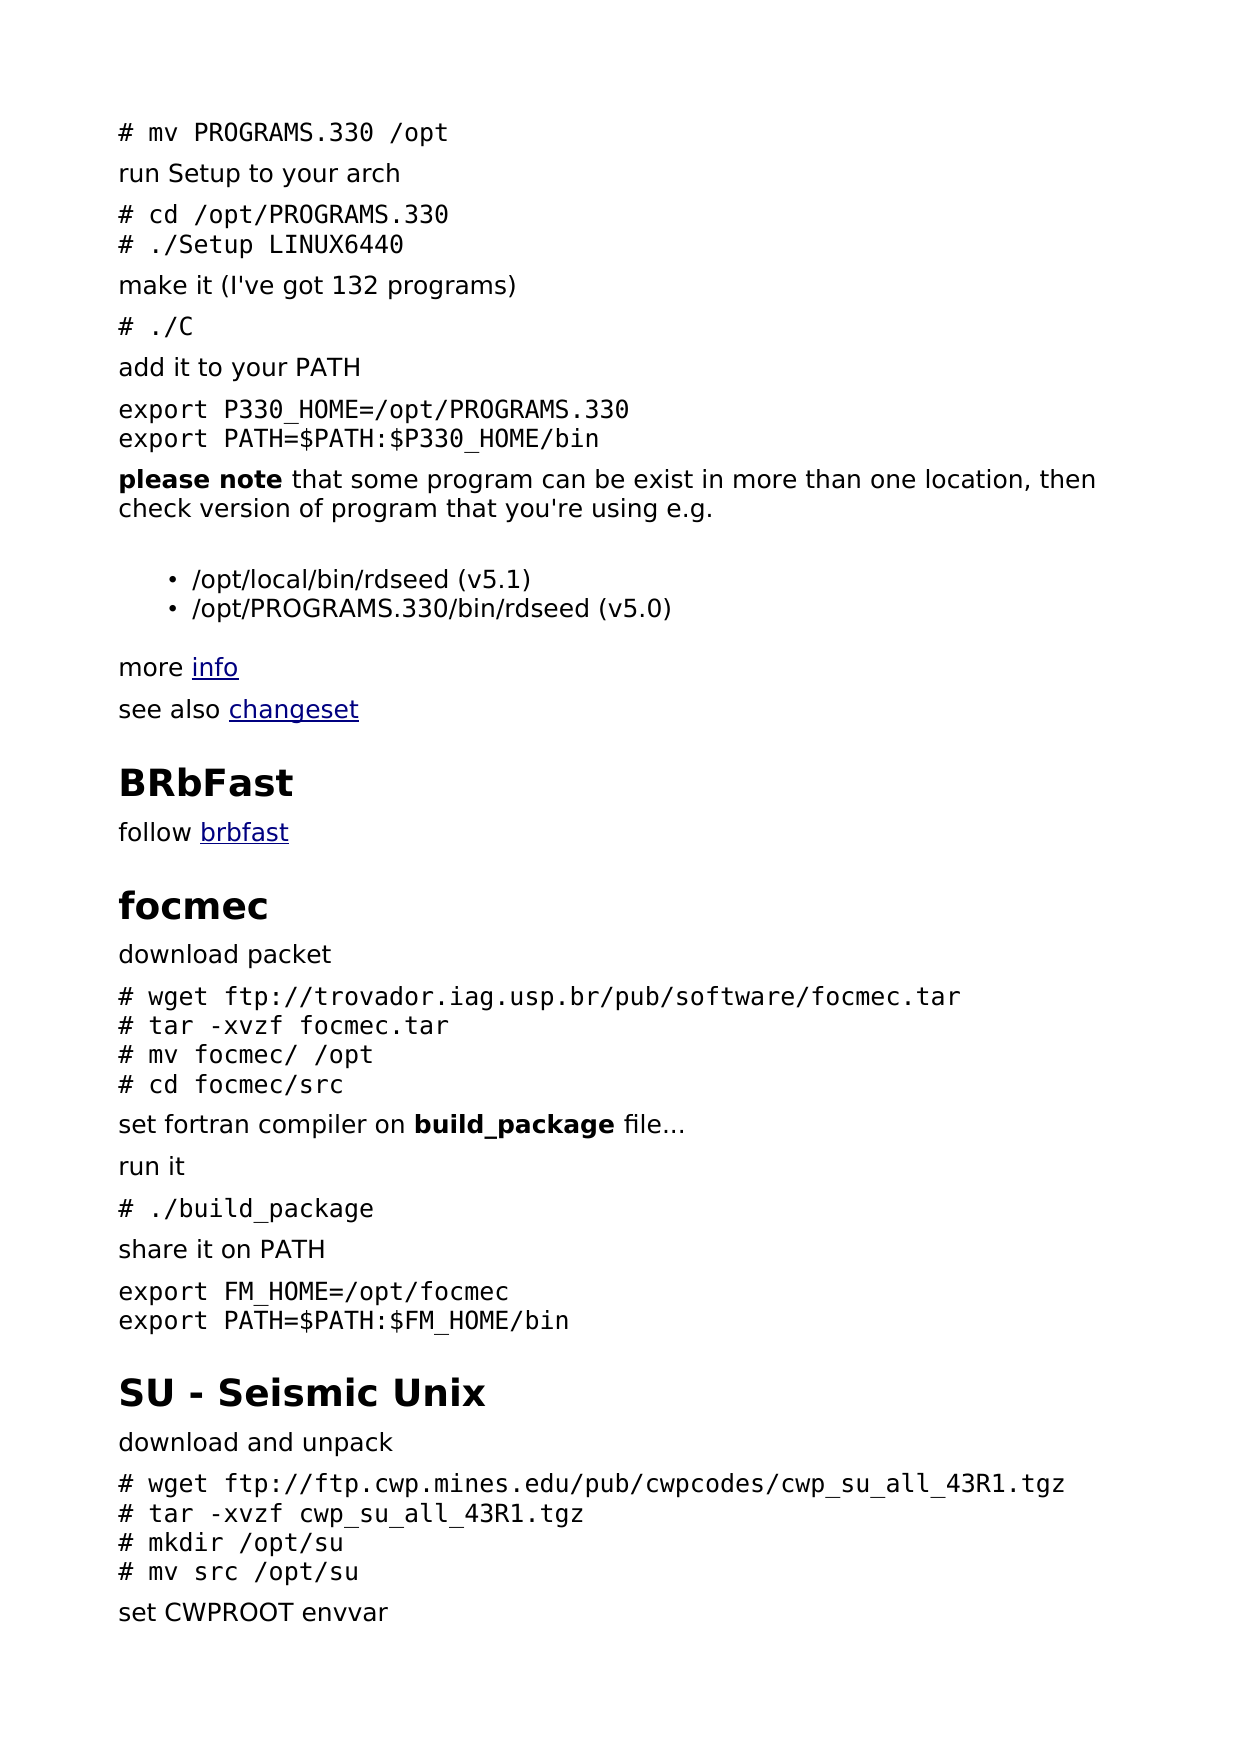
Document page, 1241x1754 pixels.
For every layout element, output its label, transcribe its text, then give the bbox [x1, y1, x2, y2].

list /opt/PROGRAMS.330/bin/rdseed (v5.0) [177, 595, 1122, 624]
list /opt/local/bin/rdseed (v5.1) [177, 566, 1122, 595]
subtitle BRbFast [118, 762, 1122, 805]
text download and unpack [118, 1428, 1122, 1457]
text add it to your PATH [118, 353, 1122, 383]
text # wget ftp://ftp.cwp.mines.edu/pub/cwpcodes/cwp_su_all_43R1.tgz # tar -xvzf cwp_su_all_43R1.tgz # mkdir /opt/su # mv src /opt/su [118, 1469, 1122, 1586]
subtitle SU - Seismic Unix [118, 1372, 1122, 1415]
text # wget ftp://trovador.iag.usp.br/pub/software/focmec.tar # tar -xvzf focmec.tar # mv focmec/ /opt # cd focmec/src [118, 982, 1122, 1099]
text # mv PROGRAMS.330 /opt [118, 118, 1122, 147]
text more info [118, 653, 1122, 682]
subtitle focmec [118, 884, 1122, 928]
text run it [118, 1152, 1122, 1182]
text run Setup to your arch [118, 159, 1122, 188]
text see also changeset [118, 695, 1122, 724]
text # cd /opt/PROGRAMS.330 # ./Setup LINUX6440 [118, 201, 1122, 259]
text download packet [118, 941, 1122, 970]
text export FM_HOME=/opt/focmec export PATH=$PATH:$FM_HOME/bin [118, 1277, 1122, 1335]
text follow brbfast [118, 818, 1122, 847]
text set CWPROOT envvar [118, 1598, 1122, 1627]
text please note that some program can be exist in more than one location, then check version of program that you're using e.g. [118, 465, 1122, 523]
text # ./C [118, 312, 1122, 342]
text export P330_HOME=/opt/PROGRAMS.330 export PATH=$PATH:$P330_HOME/bin [118, 395, 1122, 453]
text share it on PATH [118, 1235, 1122, 1264]
text set fortran compiler on build_package file... [118, 1111, 1122, 1140]
text make it (I've got 132 programs) [118, 271, 1122, 300]
text # ./build_package [118, 1194, 1122, 1223]
